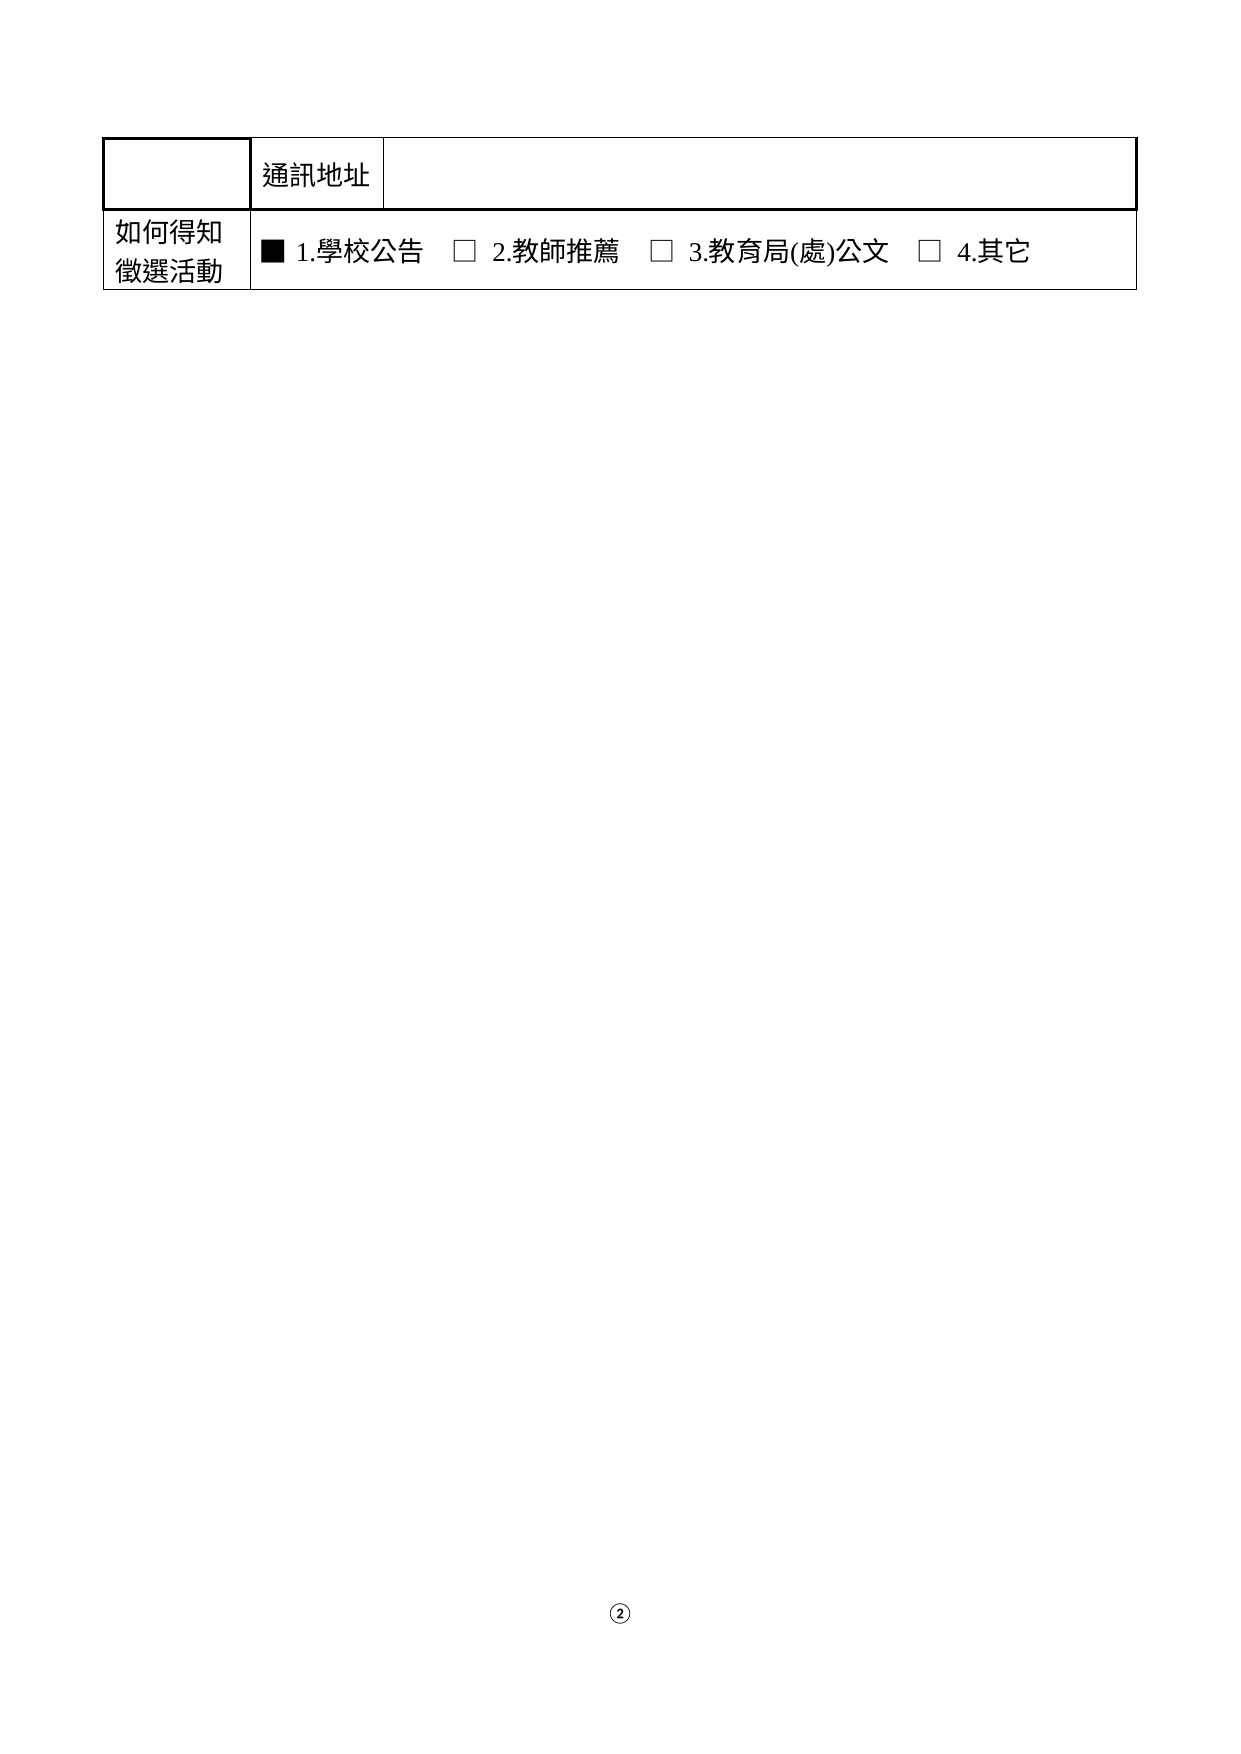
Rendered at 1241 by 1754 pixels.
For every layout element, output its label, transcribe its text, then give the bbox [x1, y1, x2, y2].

table_cell [105, 140, 249, 207]
table_cell [384, 138, 1135, 207]
table_cell 如何得知 徵選活動 [104, 211, 250, 289]
table_cell  1.學校公告 □ 2.教師推薦 □ 3.教育局(處)公文 □ 4.其它 [251, 211, 1136, 289]
table_cell 通訊地址 [252, 138, 383, 207]
